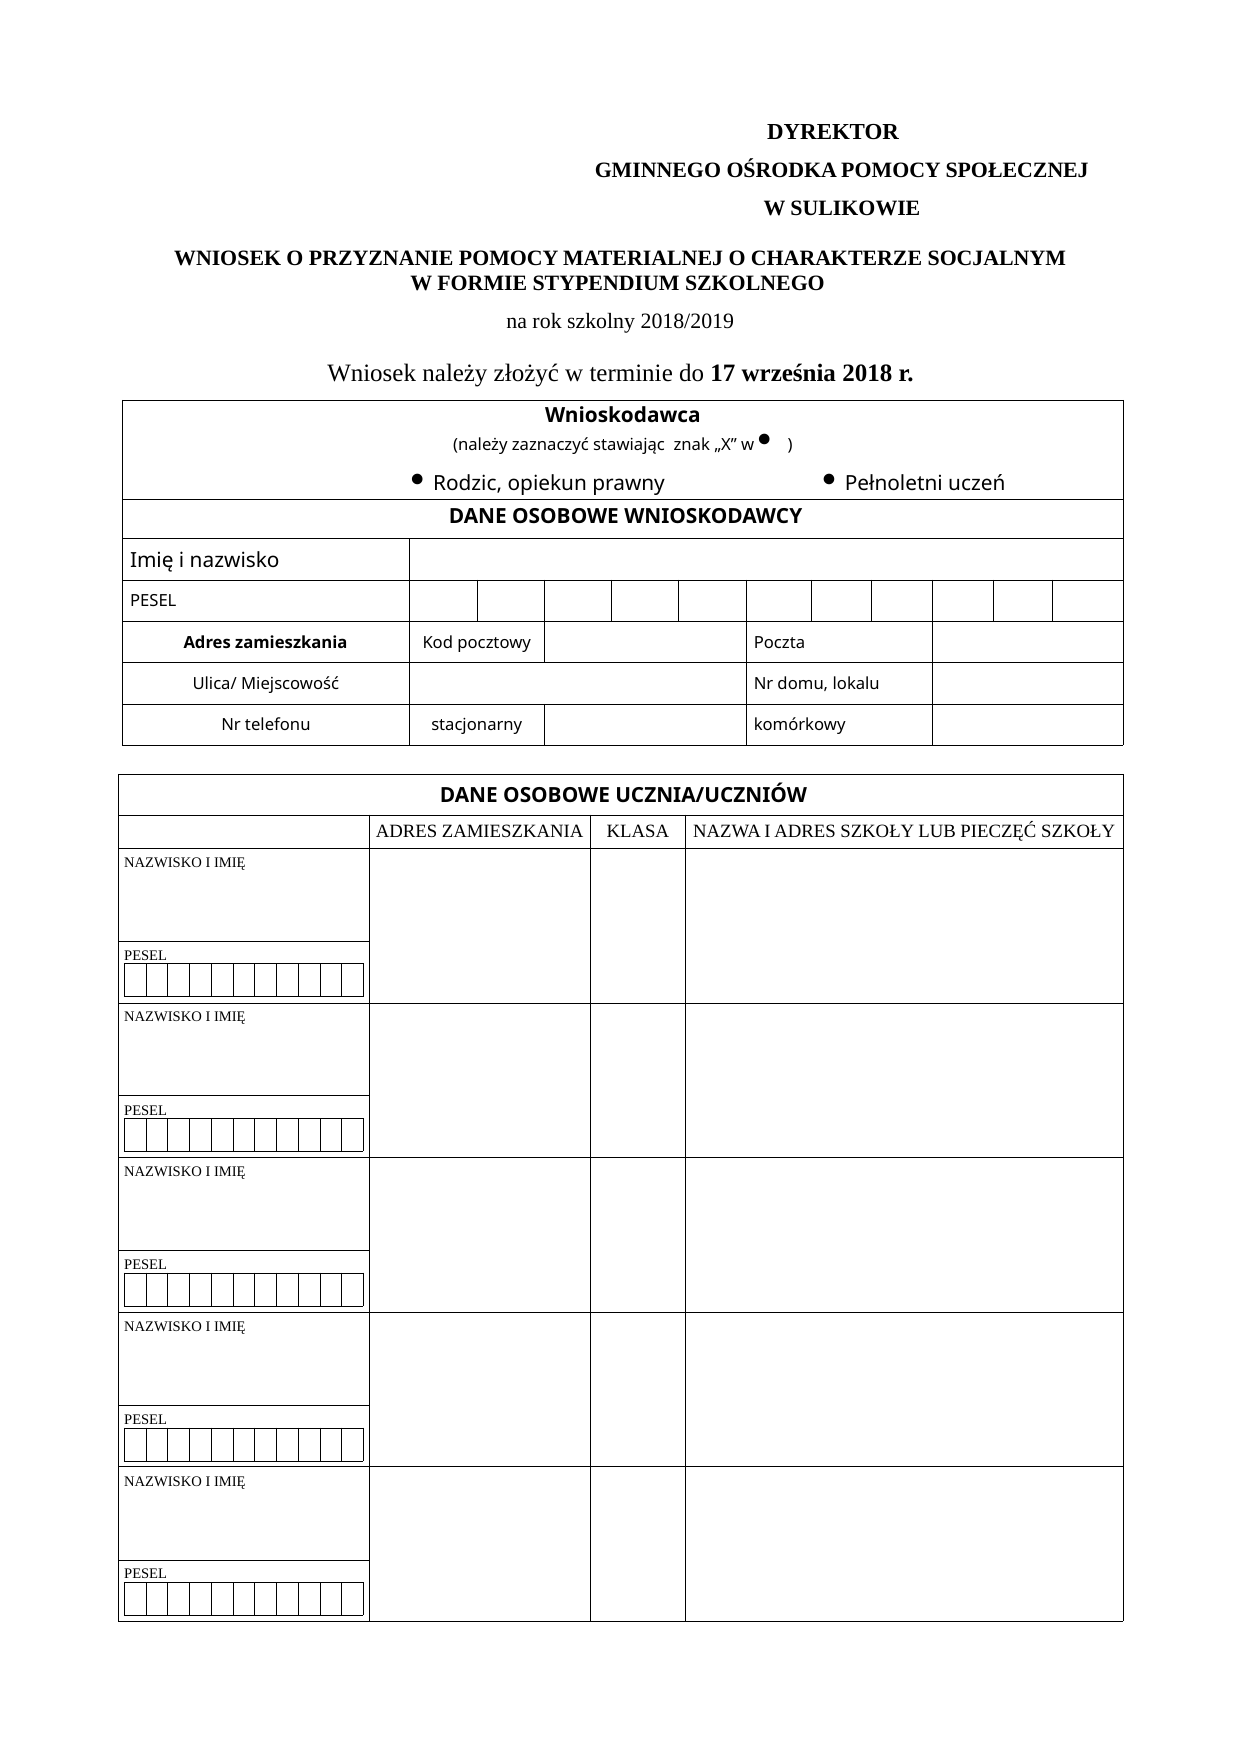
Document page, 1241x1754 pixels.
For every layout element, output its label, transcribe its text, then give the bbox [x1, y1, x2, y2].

table_cell komórkowy [747, 705, 932, 745]
table_header [212, 1583, 233, 1615]
table_cell [591, 1004, 685, 1157]
table_cell NAZWISKO I IMIĘ [119, 1004, 369, 1095]
table_header [255, 1583, 276, 1615]
table_header [168, 964, 189, 996]
table_header [277, 1583, 298, 1615]
table_header [299, 964, 320, 996]
table_header [277, 1119, 298, 1151]
table_cell PESEL [123, 581, 409, 621]
table_cell [545, 581, 611, 621]
table_header DANE OSOBOWE UCZNIA/UCZNIÓW [119, 775, 1123, 814]
table_header [321, 1583, 341, 1615]
table_header Wnioskodawca (należy zaznaczyć stawiając znak „X” w  )  Rodzic, opiekun prawny  Pełnoletni uczeń [123, 401, 1123, 499]
table_header [125, 964, 146, 996]
table_cell [612, 581, 678, 621]
table_cell [478, 581, 544, 621]
table_cell NAZWISKO I IMIĘ [119, 1158, 369, 1250]
table_cell PESEL [119, 1251, 369, 1312]
table_header [299, 1583, 320, 1615]
table_header [125, 1119, 146, 1151]
table_cell Poczta [747, 622, 932, 662]
text na rok szkolny 2018/2019 [118, 308, 1122, 333]
table_cell NAZWA I ADRES SZKOŁY LUB PIECZĘĆ SZKOŁY [686, 816, 1123, 848]
table_header [255, 964, 276, 996]
table_header [190, 1429, 211, 1461]
text W SULIKOWIE [118, 195, 1122, 220]
table_cell [545, 622, 746, 662]
table_cell [119, 816, 369, 848]
table_header [168, 1274, 189, 1306]
table_header [234, 964, 254, 996]
table_cell Kod pocztowy [410, 622, 544, 662]
table_cell NAZWISKO I IMIĘ [119, 849, 369, 941]
table_cell Nr domu, lokalu [747, 663, 932, 704]
table_cell NAZWISKO I IMIĘ [119, 1467, 369, 1559]
table_cell PESEL [119, 942, 369, 1002]
table_cell PESEL [119, 1561, 369, 1621]
table_header [299, 1274, 320, 1306]
table_cell [370, 1004, 590, 1157]
table_header [147, 1119, 167, 1151]
table_cell [686, 1004, 1123, 1157]
table_cell [933, 581, 993, 621]
table_header [125, 1274, 146, 1306]
table_cell [686, 1467, 1123, 1621]
table_header [190, 964, 211, 996]
table_cell [1053, 581, 1123, 621]
table_header [147, 1274, 167, 1306]
table_header [168, 1119, 189, 1151]
table_cell [872, 581, 932, 621]
table_cell stacjonarny [410, 705, 544, 745]
table_header [168, 1583, 189, 1615]
table_header [321, 1119, 341, 1151]
table_cell [370, 1467, 590, 1621]
table_cell [686, 849, 1123, 1002]
table_header [255, 1274, 276, 1306]
table_header [277, 1429, 298, 1461]
table_header [277, 964, 298, 996]
table_header [299, 1429, 320, 1461]
table_header [321, 1274, 341, 1306]
table_cell [591, 1467, 685, 1621]
table_cell [747, 581, 811, 621]
table_cell [686, 1313, 1123, 1466]
table_cell Imię i nazwisko [123, 539, 409, 579]
table_cell ADRES ZAMIESZKANIA [370, 816, 590, 848]
table_header [342, 1274, 363, 1306]
table_cell [410, 539, 1123, 579]
table_header [125, 1429, 146, 1461]
table_cell [812, 581, 871, 621]
table_cell [591, 849, 685, 1002]
table_header [342, 1119, 363, 1151]
table_cell [679, 581, 746, 621]
table_cell PESEL [119, 1096, 369, 1157]
table_header [342, 1429, 363, 1461]
table_cell [410, 663, 746, 704]
table_header [342, 1583, 363, 1615]
table_header [234, 1274, 254, 1306]
table_header [342, 964, 363, 996]
table_header [299, 1119, 320, 1151]
table_header [147, 964, 167, 996]
table_header [277, 1274, 298, 1306]
table_cell Adres zamieszkania [123, 622, 409, 662]
table_cell [994, 581, 1052, 621]
text WNIOSEK O PRZYZNANIE POMOCY MATERIALNEJ O CHARAKTERZE SOCJALNYM W FORMIE STYPENDIUM SZKOLNEGO [118, 245, 1122, 296]
table_cell [933, 622, 1123, 662]
table_cell [686, 1158, 1123, 1312]
table_header [190, 1274, 211, 1306]
table_cell PESEL [119, 1406, 369, 1466]
table_header [147, 1583, 167, 1615]
table_cell [545, 705, 746, 745]
table_header [234, 1583, 254, 1615]
table_header [321, 964, 341, 996]
table_cell [591, 1158, 685, 1312]
table_header [125, 1583, 146, 1615]
text Wniosek należy złożyć w terminie do 17 września 2018 r. [118, 358, 1122, 387]
table_header [212, 964, 233, 996]
table_cell [410, 581, 477, 621]
table_cell [370, 849, 590, 1002]
table_header [234, 1119, 254, 1151]
table_header [321, 1429, 341, 1461]
table_header [234, 1429, 254, 1461]
table_cell KLASA [591, 816, 685, 848]
text DYREKTOR [118, 118, 1122, 144]
table_header [255, 1119, 276, 1151]
table_cell Ulica/ Miejscowość [123, 663, 409, 704]
table_cell [370, 1313, 590, 1466]
table_header [190, 1583, 211, 1615]
table_header [212, 1429, 233, 1461]
table_cell [591, 1313, 685, 1466]
table_cell [370, 1158, 590, 1312]
table_header [147, 1429, 167, 1461]
table_cell NAZWISKO I IMIĘ [119, 1313, 369, 1405]
table_cell DANE OSOBOWE WNIOSKODAWCY [123, 500, 1123, 538]
table_header [190, 1119, 211, 1151]
table_header [168, 1429, 189, 1461]
table_cell [933, 663, 1123, 704]
table_cell [933, 705, 1123, 745]
text GMINNEGO OŚRODKA POMOCY SPOŁECZNEJ [118, 157, 1122, 182]
table_header [255, 1429, 276, 1461]
table_header [212, 1119, 233, 1151]
table_cell Nr telefonu [123, 705, 409, 745]
table_header [212, 1274, 233, 1306]
